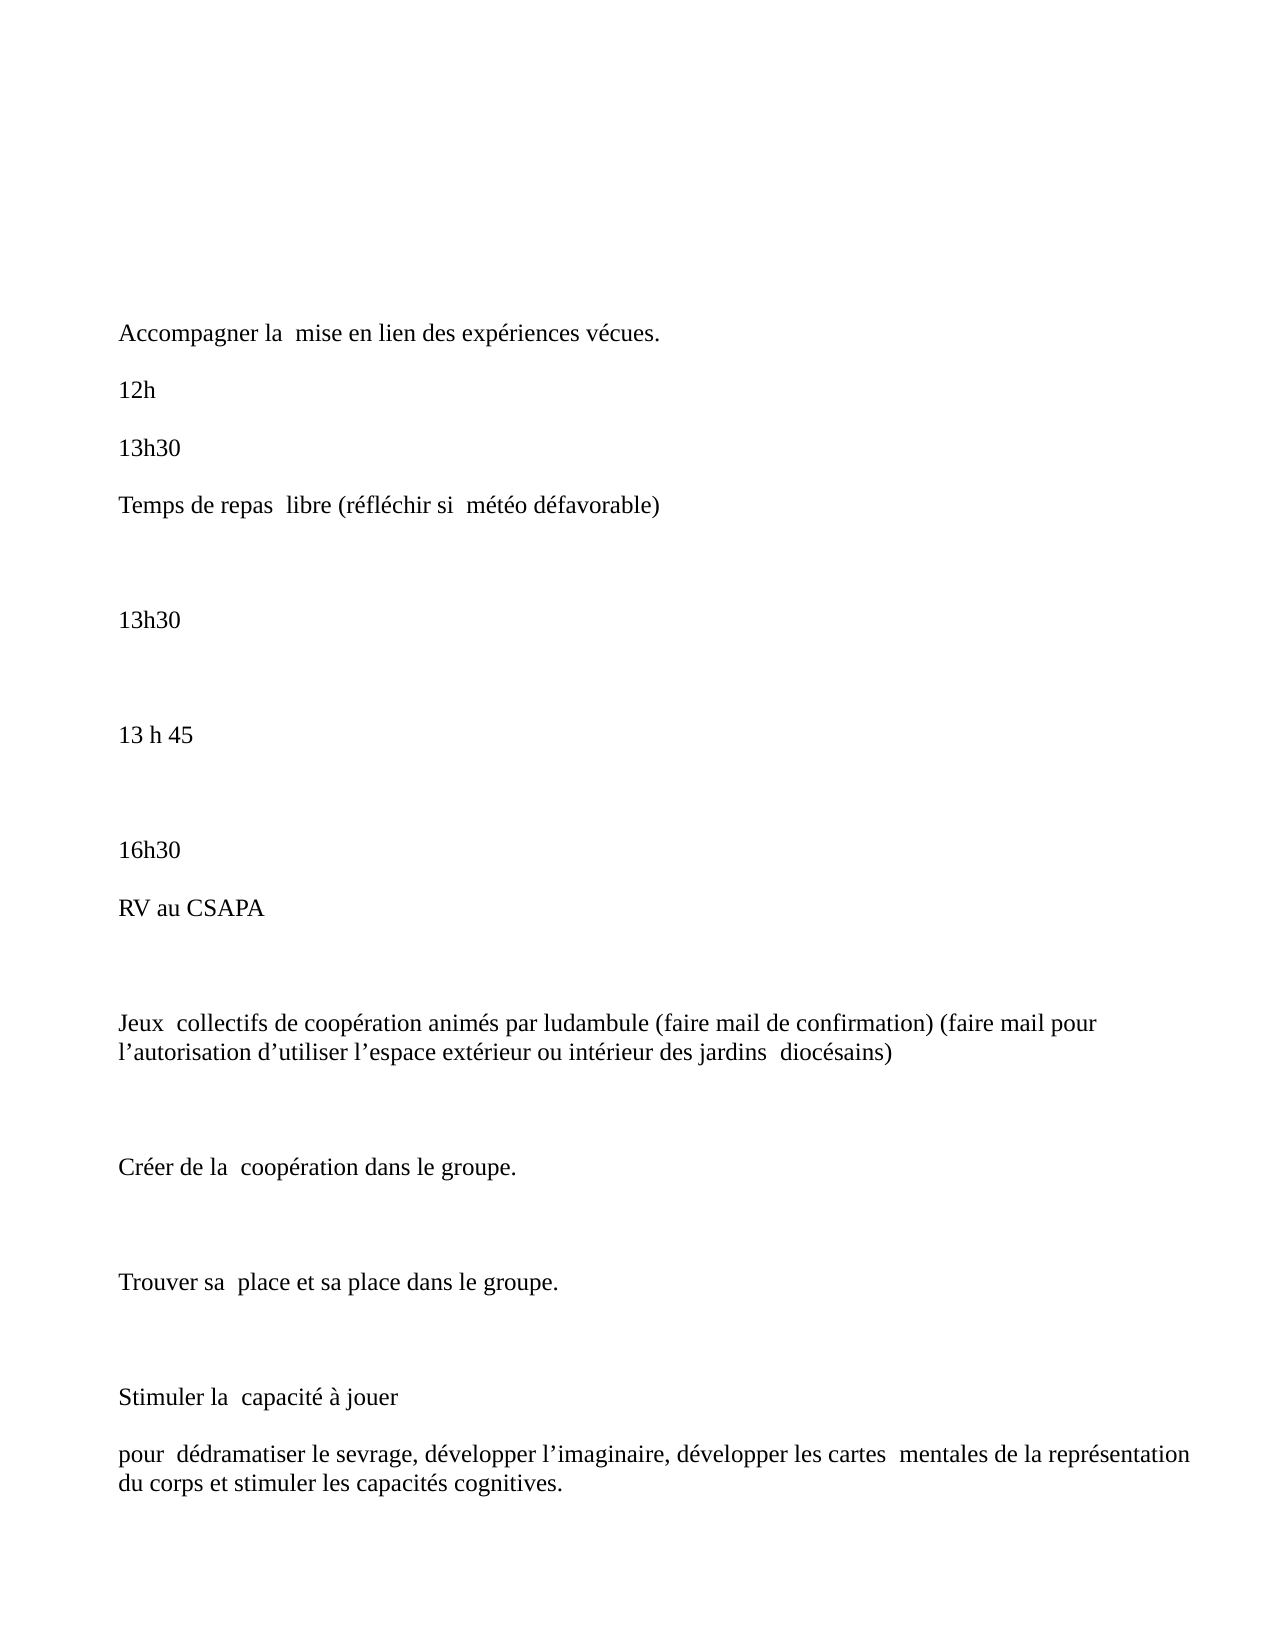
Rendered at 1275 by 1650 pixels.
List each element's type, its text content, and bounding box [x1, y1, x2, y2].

text Accompagner la mise en lien des expériences vécues. 12h 13h30 Temps de repas libre (réfléchir si météo défavorable) 13h30 13 h 45 16h30 RV au CSAPA Jeux collectifs de coopération animés par ludambule (faire mail de confirmation) (faire mail pour l’autorisation d’utiliser l’espace extérieur ou intérieur des jardins diocésains) Créer de la coopération dans le groupe. Trouver sa place et sa place dans le groupe. Stimuler la capacité à jouer pour dédramatiser le sevrage, développer l’imaginaire, développer les cartes mentales de la représentation du corps et stimuler les capacités cognitives. [118, 59, 1216, 1583]
